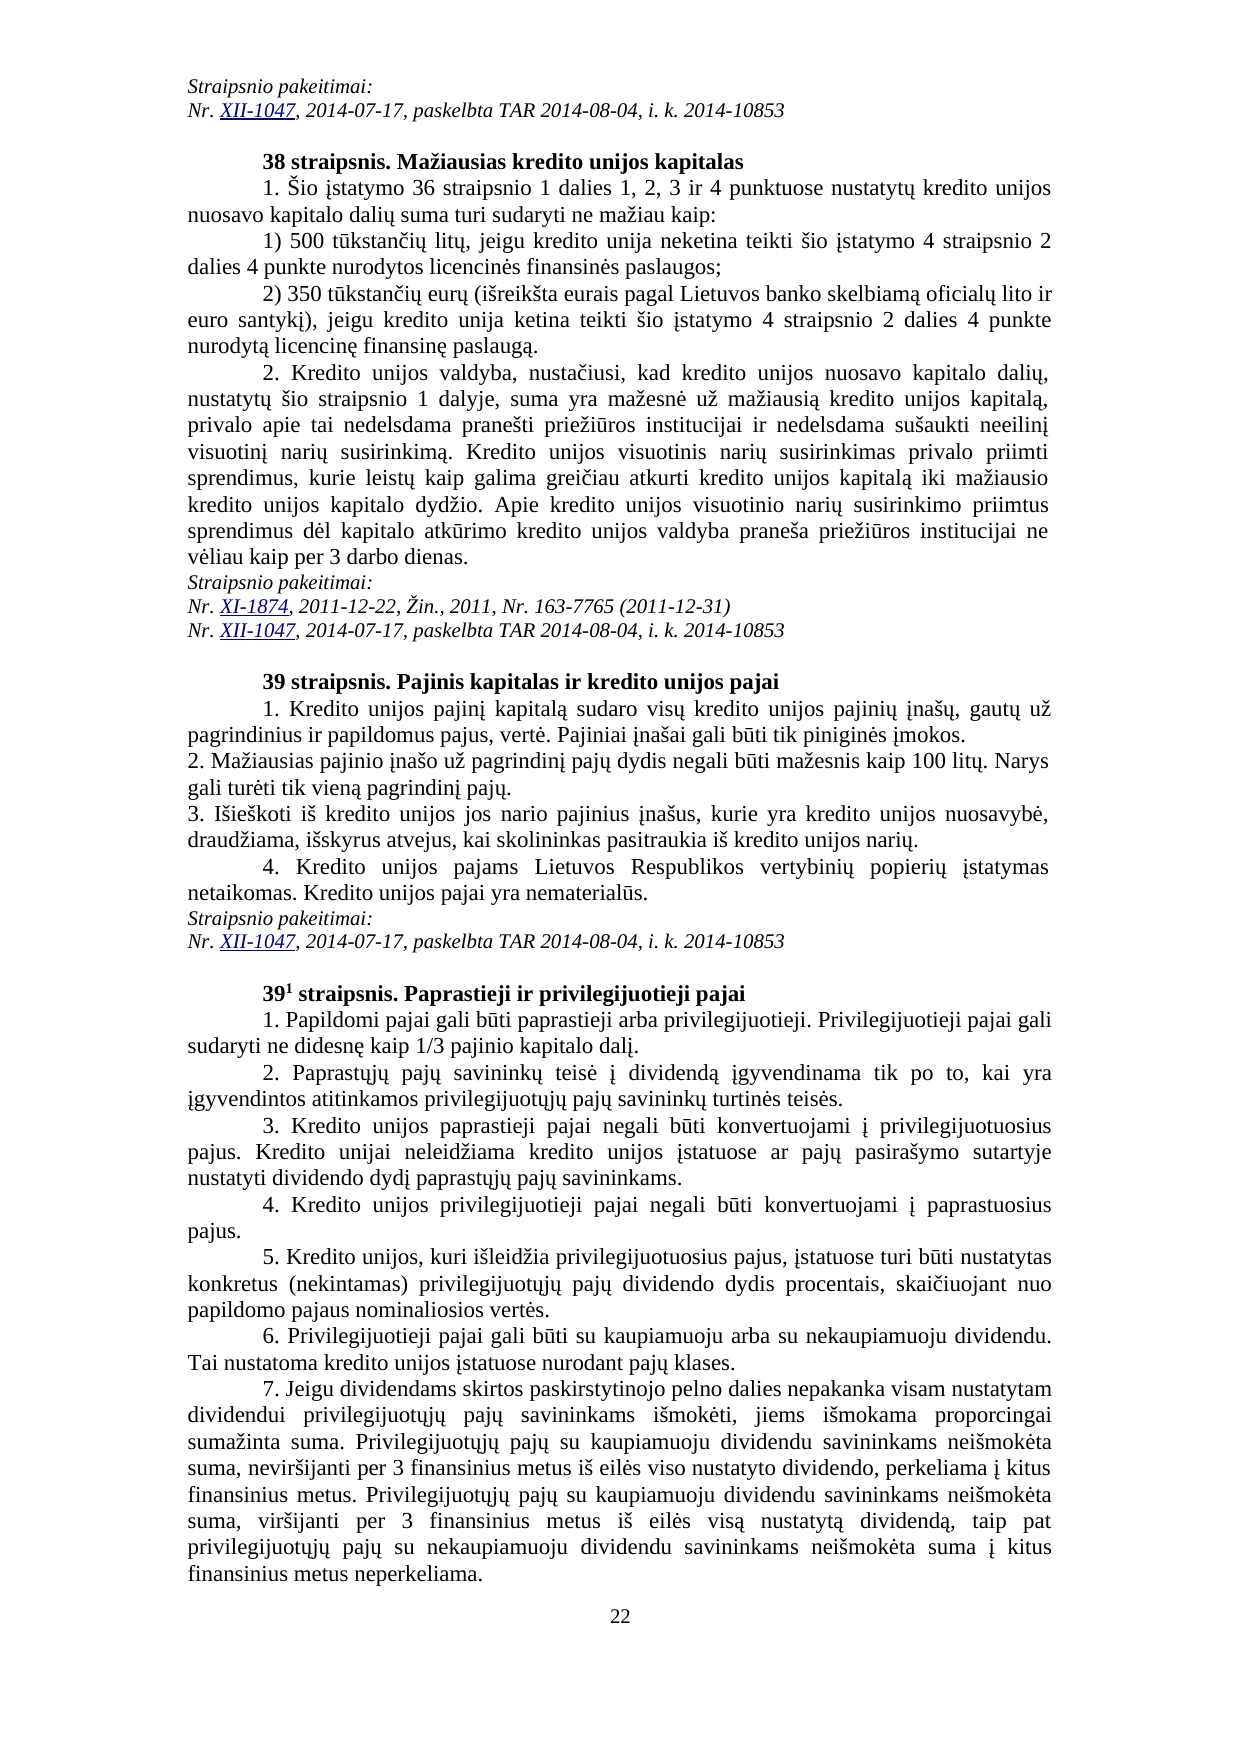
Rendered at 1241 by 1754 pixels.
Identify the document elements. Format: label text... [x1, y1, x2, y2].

text 4. Kredito unijos privilegijuotieji pajai negali būti konvertuojami į paprastuosius pajus. [187, 1191, 1053, 1243]
text 3. Išieškoti iš kredito unijos jos nario pajinius įnašus, kurie yra kredito unijos nuosavybė, draudžiama, išskyrus atvejus, kai skolininkas pasitraukia iš kredito unijos narių. [187, 800, 1050, 853]
text 1. Kredito unijos pajinį kapitalą sudaro visų kredito unijos pajinių įnašų, gautų už pagrindinius ir papildomus pajus, vertė. Pajiniai įnašai gali būti tik piniginės įmokos. [187, 694, 1053, 747]
text Straipsnio pakeitimai: [187, 570, 1050, 594]
text 5. Kredito unijos, kuri išleidžia privilegijuotuosius pajus, įstatuose turi būti nustatytas konkretus (nekintamas) privilegijuotųjų pajų dividendo dydis procentais, skaičiuojant nuo papildomo pajaus nominaliosios vertės. [187, 1243, 1053, 1322]
text Nr. XII-1047, 2014-07-17, paskelbta TAR 2014-08-04, i. k. 2014-10853 [187, 618, 1050, 642]
text 6. Privilegijuotieji pajai gali būti su kaupiamuoju arba su nekaupiamuoju dividendu. Tai nustatoma kredito unijos įstatuose nurodant pajų klases. [187, 1322, 1053, 1375]
text 1. Šio įstatymo 36 straipsnio 1 dalies 1, 2, 3 ir 4 punktuose nustatytų kredito unijos nuosavo kapitalo dalių suma turi sudaryti ne mažiau kaip: [187, 174, 1053, 227]
text 38 straipsnis. Mažiausias kredito unijos kapitalas [187, 148, 1050, 174]
text 391 straipsnis. Paprastieji ir privilegijuotieji pajai [187, 980, 1053, 1006]
text 2. Mažiausias pajinio įnašo už pagrindinį pajų dydis negali būti mažesnis kaip 100 litų. Narys gali turėti tik vieną pagrindinį pajų. [187, 747, 1050, 800]
text Nr. XII-1047, 2014-07-17, paskelbta TAR 2014-08-04, i. k. 2014-10853 [187, 98, 1050, 122]
text 2. Paprastųjų pajų savininkų teisė į dividendą įgyvendinama tik po to, kai yra įgyvendintos atitinkamos privilegijuotųjų pajų savininkų turtinės teisės. [187, 1059, 1053, 1112]
text 1) 500 tūkstančių litų, jeigu kredito unija neketina teikti šio įstatymo 4 straipsnio 2 dalies 4 punkte nurodytos licencinės finansinės paslaugos; [187, 227, 1053, 280]
text 39 straipsnis. Pajinis kapitalas ir kredito unijos pajai [187, 668, 1050, 694]
text 4. Kredito unijos pajams Lietuvos Respublikos vertybinių popierių įstatymas netaikomas. Kredito unijos pajai yra nematerialūs. [187, 853, 1050, 905]
text 2. Kredito unijos valdyba, nustačiusi, kad kredito unijos nuosavo kapitalo dalių, nustatytų šio straipsnio 1 dalyje, suma yra mažesnė už mažiausią kredito unijos kapitalą, privalo apie tai nedelsdama pranešti priežiūros institucijai ir nedelsdama sušaukti neeilinį visuotinį narių susirinkimą. Kredito unijos visuotinis narių susirinkimas privalo priimti sprendimus, kurie leistų kaip galima greičiau atkurti kredito unijos kapitalą iki mažiausio kredito unijos kapitalo dydžio. Apie kredito unijos visuotinio narių susirinkimo priimtus sprendimus dėl kapitalo atkūrimo kredito unijos valdyba praneša priežiūros institucijai ne vėliau kaip per 3 darbo dienas. [187, 359, 1050, 570]
text Nr. XII-1047, 2014-07-17, paskelbta TAR 2014-08-04, i. k. 2014-10853 [187, 929, 1050, 953]
text Nr. XI-1874, 2011-12-22, Žin., 2011, Nr. 163-7765 (2011-12-31) [187, 594, 1050, 618]
text 3. Kredito unijos paprastieji pajai negali būti konvertuojami į privilegijuotuosius pajus. Kredito unijai neleidžiama kredito unijos įstatuose ar pajų pasirašymo sutartyje nustatyti dividendo dydį paprastųjų pajų savininkams. [187, 1112, 1053, 1191]
text 1. Papildomi pajai gali būti paprastieji arba privilegijuotieji. Privilegijuotieji pajai gali sudaryti ne didesnę kaip 1/3 pajinio kapitalo dalį. [187, 1006, 1053, 1059]
text Straipsnio pakeitimai: [187, 905, 1050, 929]
text 7. Jeigu dividendams skirtos paskirstytinojo pelno dalies nepakanka visam nustatytam dividendui privilegijuotųjų pajų savininkams išmokėti, jiems išmokama proporcingai sumažinta suma. Privilegijuotųjų pajų su kaupiamuoju dividendu savininkams neišmokėta suma, neviršijanti per 3 finansinius metus iš eilės viso nustatyto dividendo, perkeliama į kitus finansinius metus. Privilegijuotųjų pajų su kaupiamuoju dividendu savininkams neišmokėta suma, viršijanti per 3 finansinius metus iš eilės visą nustatytą dividendą, taip pat privilegijuotųjų pajų su nekaupiamuoju dividendu savininkams neišmokėta suma į kitus finansinius metus neperkeliama. [187, 1375, 1053, 1586]
text 2) 350 tūkstančių eurų (išreikšta eurais pagal Lietuvos banko skelbiamą oficialų lito ir euro santykį), jeigu kredito unija ketina teikti šio įstatymo 4 straipsnio 2 dalies 4 punkte nurodytą licencinę finansinę paslaugą. [187, 280, 1053, 359]
text Straipsnio pakeitimai: [187, 73, 1050, 98]
